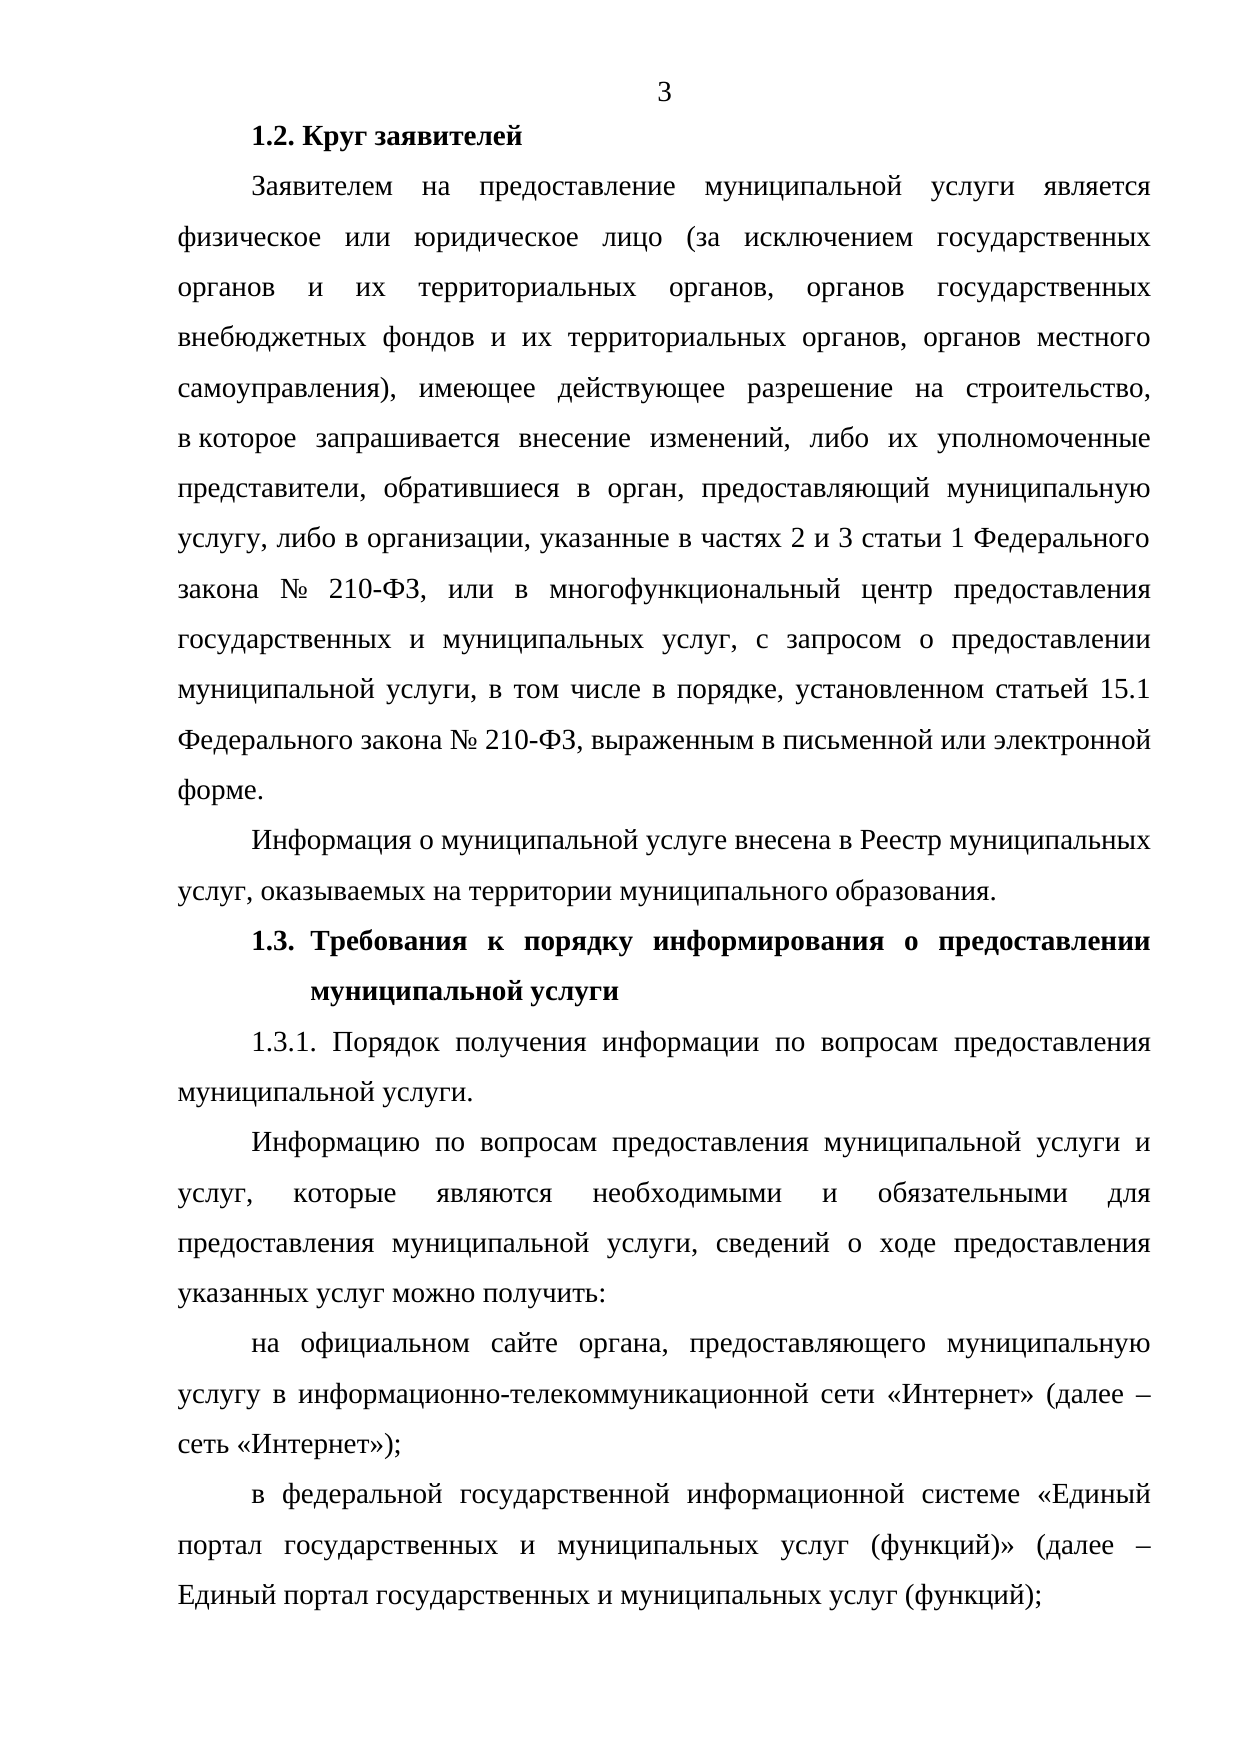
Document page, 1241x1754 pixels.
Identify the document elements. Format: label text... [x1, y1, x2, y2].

text в федеральной государственной информационной системе «Единый портал государственных и муниципальных услуг (функций)» (далее – Единый портал государственных и муниципальных услуг (функций); [177, 1477, 1152, 1611]
text 1.3. Требования к порядку информирования о предоставлении муниципальной услуги [251, 923, 1152, 1007]
text Информация о муниципальной услуге внесена в Реестр муниципальных услуг, оказываемых на территории муниципального образования. [177, 822, 1152, 906]
text на официальном сайте органа, предоставляющего муниципальную услугу в информационно-телекоммуникационной сети «Интернет» (далее – сеть «Интернет»); [177, 1326, 1152, 1460]
text Заявителем на предоставление муниципальной услуги является физическое или юридическое лицо (за исключением государственных органов и их территориальных органов, органов государственных внебюджетных фондов и их территориальных органов, органов местного самоуправления), имеющее действующее разрешение на строительство, в которое запрашивается внесение изменений, либо их уполномоченные представители, обратившиеся в орган, предоставляющий муниципальную услугу, либо в организации, указанные в частях 2 и 3 статьи 1 Федерального закона № 210-ФЗ, или в многофункциональный центр предоставления государственных и муниципальных услуг, с запросом о предоставлении муниципальной услуги, в том числе в порядке, установленном статьей 15.1 Федерального закона № 210-ФЗ, выраженным в письменной или электронной форме. [177, 168, 1152, 806]
text Информацию по вопросам предоставления муниципальной услуги и услуг, которые являются необходимыми и обязательными для предоставления муниципальной услуги, сведений о ходе предоставления указанных услуг можно получить: [177, 1124, 1152, 1309]
text 1.3.1. Порядок получения информации по вопросам предоставления муниципальной услуги. [177, 1024, 1152, 1108]
text 1.2. Круг заявителей [177, 118, 1152, 152]
